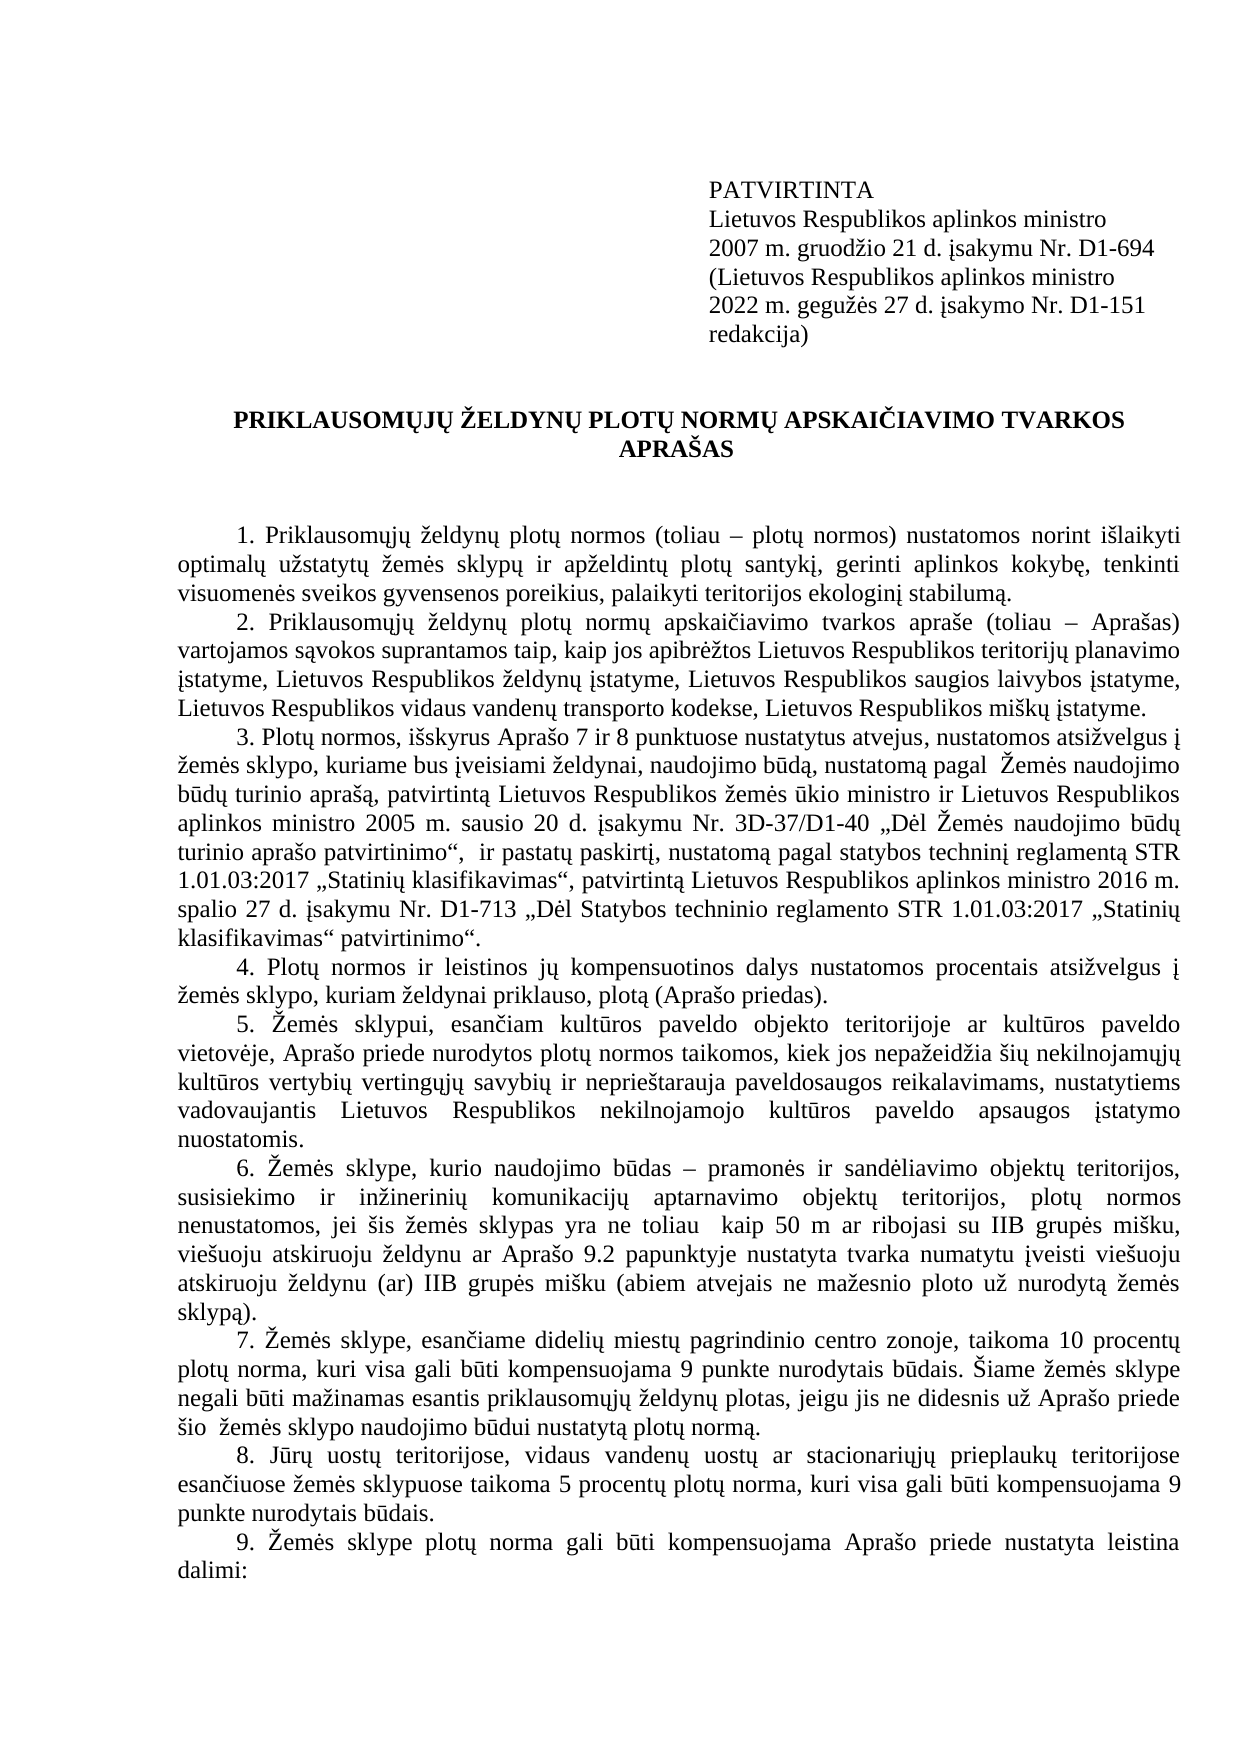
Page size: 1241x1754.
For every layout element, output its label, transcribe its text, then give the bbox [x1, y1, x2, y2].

text PRIKLAUSOMŲJŲ ŽELDYNŲ PLOTŲ NORMŲ APSKAIČIAVIMO TVARKOS APRAŠAS [177, 406, 1181, 463]
text 1. Priklausomųjų želdynų plotų normos (toliau – plotų normos) nustatomos norint išlaikyti optimalų užstatytų žemės sklypų ir apželdintų plotų santykį, gerinti aplinkos kokybę, tenkinti visuomenės sveikos gyvensenos poreikius, palaikyti teritorijos ekologinį stabilumą. [177, 521, 1181, 607]
text 3. Plotų normos, išskyrus Aprašo 7 ir 8 punktuose nustatytus atvejus, nustatomos atsižvelgus į žemės sklypo, kuriame bus įveisiami želdynai, naudojimo būdą, nustatomą pagal Žemės naudojimo būdų turinio aprašą, patvirtintą Lietuvos Respublikos žemės ūkio ministro ir Lietuvos Respublikos aplinkos ministro 2005 m. sausio 20 d. įsakymu Nr. 3D-37/D1-40 „Dėl Žemės naudojimo būdų turinio aprašo patvirtinimo“, ir pastatų paskirtį, nustatomą pagal statybos techninį reglamentą STR 1.01.03:2017 „Statinių klasifikavimas“, patvirtintą Lietuvos Respublikos aplinkos ministro 2016 m. spalio 27 d. įsakymu Nr. D1-713 „Dėl Statybos techninio reglamento STR 1.01.03:2017 „Statinių klasifikavimas“ patvirtinimo“. [177, 722, 1181, 952]
text redakcija) [709, 319, 1181, 348]
text 2007 m. gruodžio 21 d. įsakymu Nr. D1-694 [709, 233, 1181, 262]
text 8. Jūrų uostų teritorijose, vidaus vandenų uostų ar stacionariųjų prieplaukų teritorijose esančiuose žemės sklypuose taikoma 5 procentų plotų norma, kuri visa gali būti kompensuojama 9 punkte nurodytais būdais. [177, 1441, 1181, 1527]
text 4. Plotų normos ir leistinos jų kompensuotinos dalys nustatomos procentais atsižvelgus į žemės sklypo, kuriam želdynai priklauso, plotą (Aprašo priedas). [177, 952, 1181, 1009]
text 2. Priklausomųjų želdynų plotų normų apskaičiavimo tvarkos apraše (toliau – Aprašas) vartojamos sąvokos suprantamos taip, kaip jos apibrėžtos Lietuvos Respublikos teritorijų planavimo įstatyme, Lietuvos Respublikos želdynų įstatyme, Lietuvos Respublikos saugios laivybos įstatyme, Lietuvos Respublikos vidaus vandenų transporto kodekse, Lietuvos Respublikos miškų įstatyme. [177, 607, 1181, 722]
text Lietuvos Respublikos aplinkos ministro [709, 204, 1181, 233]
text (Lietuvos Respublikos aplinkos ministro [709, 262, 1181, 291]
text PATVIRTINTA [709, 176, 1181, 204]
text 7. Žemės sklype, esančiame didelių miestų pagrindinio centro zonoje, taikoma 10 procentų plotų norma, kuri visa gali būti kompensuojama 9 punkte nurodytais būdais. Šiame žemės sklype negali būti mažinamas esantis priklausomųjų želdynų plotas, jeigu jis ne didesnis už Aprašo priede šio žemės sklypo naudojimo būdui nustatytą plotų normą. [177, 1326, 1181, 1441]
text 9. Žemės sklype plotų norma gali būti kompensuojama Aprašo priede nustatyta leistina dalimi: [177, 1527, 1181, 1584]
text 2022 m. gegužės 27 d. įsakymo Nr. D1-151 [709, 291, 1181, 319]
text 6. Žemės sklype, kurio naudojimo būdas – pramonės ir sandėliavimo objektų teritorijos, susisiekimo ir inžinerinių komunikacijų aptarnavimo objektų teritorijos, plotų normos nenustatomos, jei šis žemės sklypas yra ne toliau kaip 50 m ar ribojasi su IIB grupės mišku, viešuoju atskiruoju želdynu ar Aprašo 9.2 papunktyje nustatyta tvarka numatytu įveisti viešuoju atskiruoju želdynu (ar) IIB grupės mišku (abiem atvejais ne mažesnio ploto už nurodytą žemės sklypą). [177, 1153, 1181, 1326]
text 5. Žemės sklypui, esančiam kultūros paveldo objekto teritorijoje ar kultūros paveldo vietovėje, Aprašo priede nurodytos plotų normos taikomos, kiek jos nepažeidžia šių nekilnojamųjų kultūros vertybių vertingųjų savybių ir neprieštarauja paveldosaugos reikalavimams, nustatytiems vadovaujantis Lietuvos Respublikos nekilnojamojo kultūros paveldo apsaugos įstatymo nuostatomis. [177, 1009, 1181, 1153]
